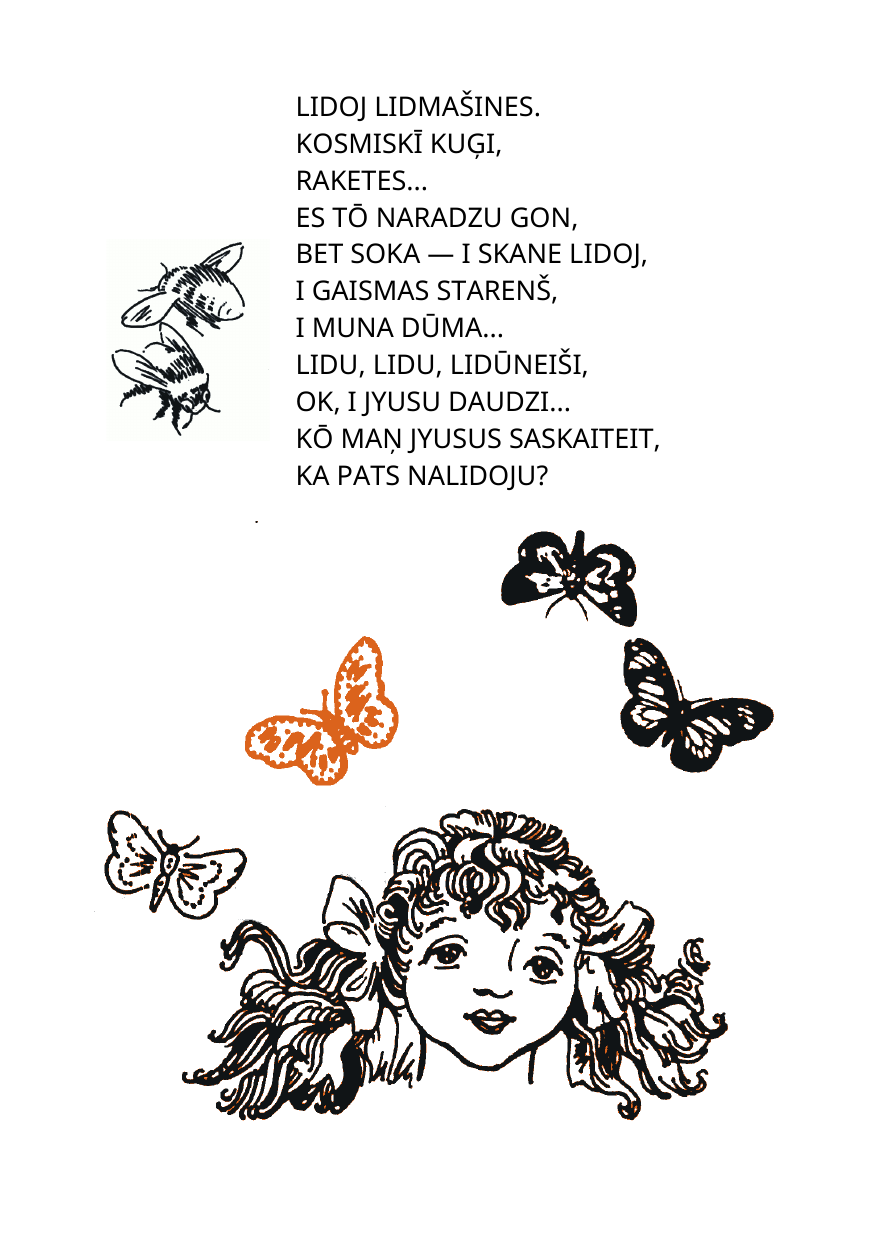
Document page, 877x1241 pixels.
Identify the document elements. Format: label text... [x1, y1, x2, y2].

text I MUNA DŪMA... [295, 309, 818, 346]
picture [106, 239, 270, 441]
text BET SOKA — I SKANE LIDOJ, [295, 235, 818, 272]
text KŌ MAŅ JYUSUS SASKAITEIT, [295, 419, 818, 456]
text LIDU, LIDU, LIDŪNEIŠI, [295, 346, 818, 382]
picture [93, 521, 784, 1128]
text ES TŌ NARADZU GON, [295, 198, 818, 235]
text KOSMISKĪ KUĢI, [295, 124, 818, 161]
text OK, I JYUSU DAUDZI... [295, 382, 818, 419]
text RAKETES... [295, 161, 818, 198]
text KA PATS NALIDOJU? [295, 456, 818, 493]
text I GAISMAS STARENŠ, [295, 272, 818, 309]
text LIDOJ LIDMAŠINES. [295, 87, 818, 124]
